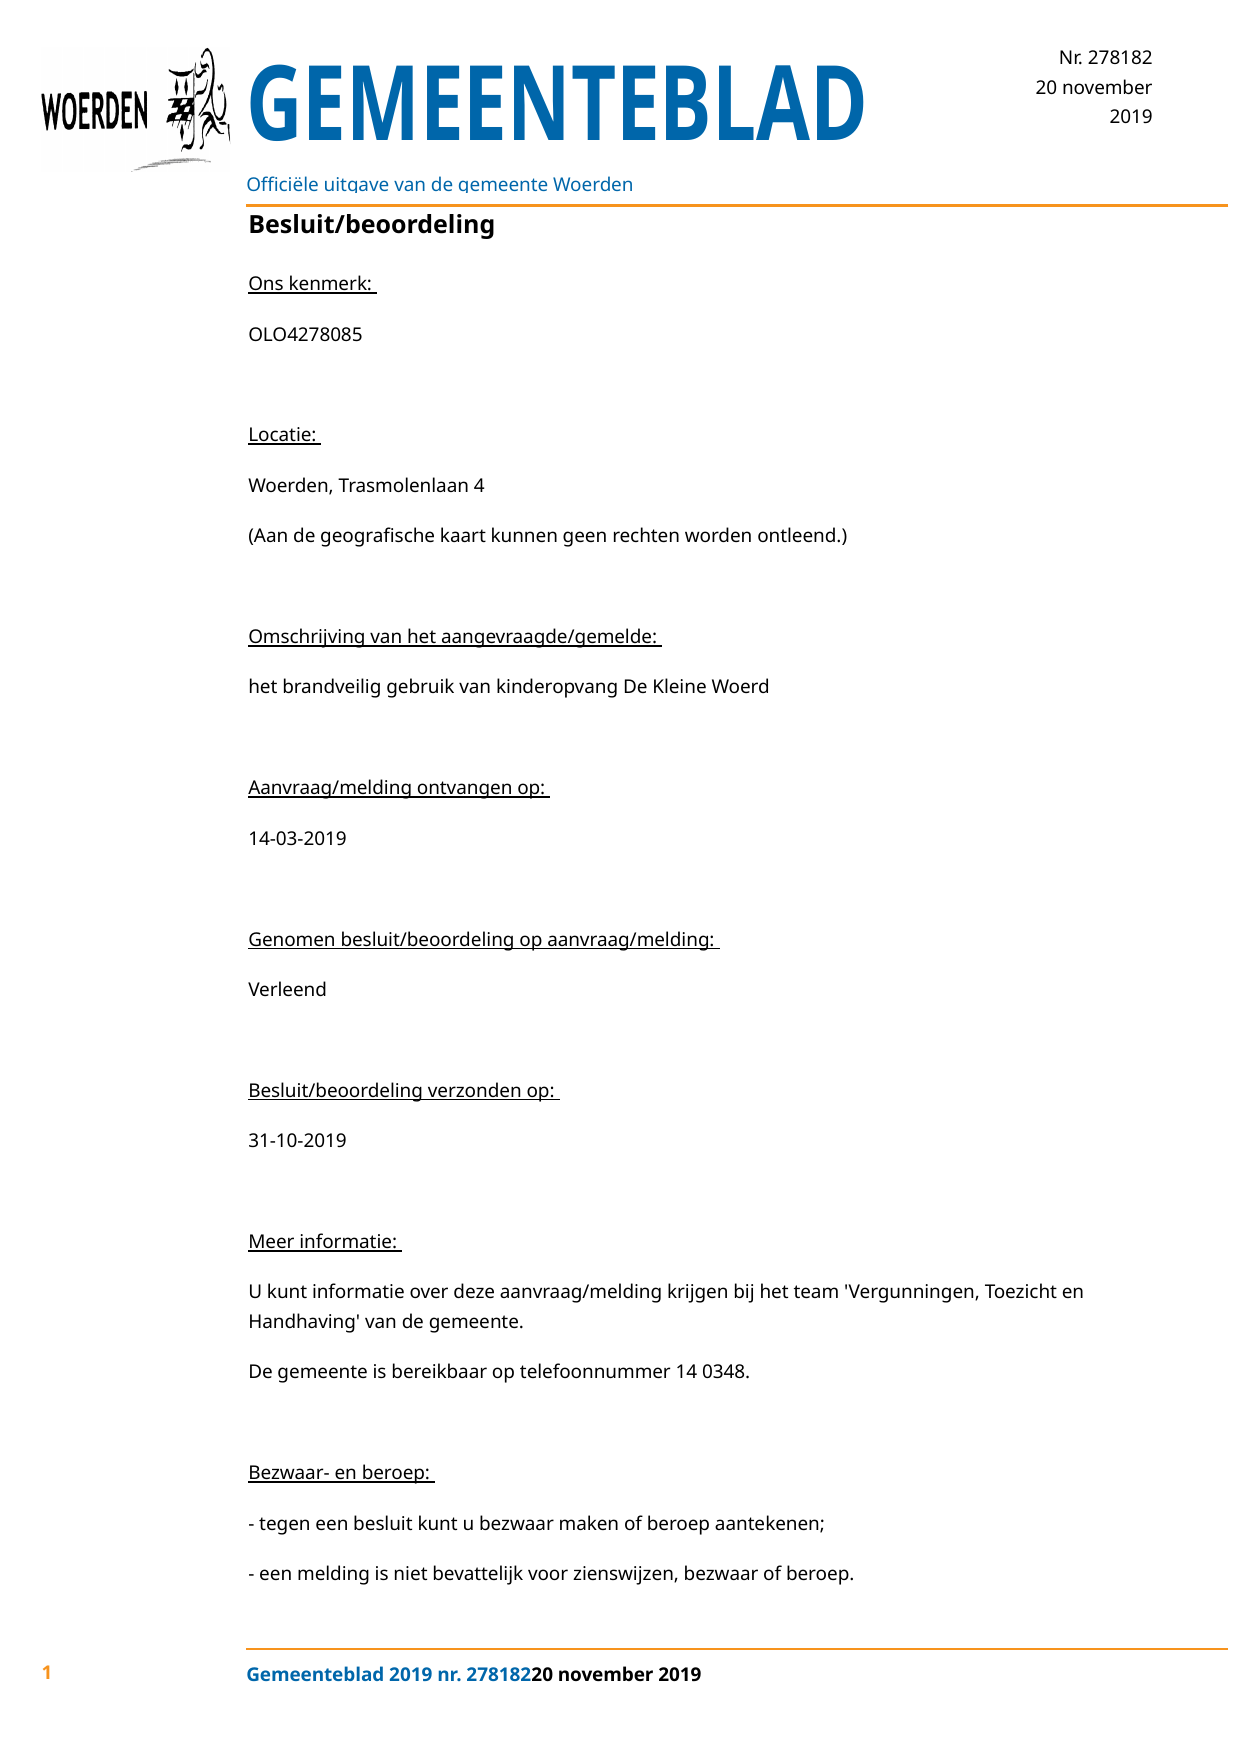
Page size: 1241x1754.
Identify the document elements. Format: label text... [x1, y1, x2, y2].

text Besluit/beoordeling verzonden op: [248, 1077, 1152, 1103]
text OLO4278085 [248, 321, 1152, 346]
text Besluit/beoordeling [248, 207, 1152, 241]
text Ons kenmerk: [248, 270, 1152, 296]
text De gemeente is bereikbaar op telefoonnummer 14 0348. [248, 1359, 1152, 1384]
text 14-03-2019 [248, 825, 1152, 851]
text Woerden, Trasmolenlaan 4 [248, 472, 1152, 498]
text 31-10-2019 [248, 1127, 1152, 1153]
text (Aan de geografische kaart kunnen geen rechten worden ontleend.) [248, 522, 1152, 548]
text Omschrijving van het aangevraagde/gemelde: [248, 623, 1152, 649]
text - tegen een besluit kunt u bezwaar maken of beroep aantekenen; [248, 1510, 1152, 1536]
text Verleend [248, 976, 1152, 1002]
text Aanvraag/melding ontvangen op: [248, 774, 1152, 800]
text Genomen besluit/beoordeling op aanvraag/melding: [248, 926, 1152, 951]
picture [41, 47, 231, 172]
text Locatie: [248, 422, 1152, 447]
text U kunt informatie over deze aanvraag/melding krijgen bij het team 'Vergunningen, Toezicht en Handhaving' van de gemeente. [248, 1279, 1152, 1334]
text het brandveilig gebruik van kinderopvang De Kleine Woerd [248, 674, 1152, 699]
text Meer informatie: [248, 1228, 1152, 1254]
text Bezwaar- en beroep: [248, 1459, 1152, 1485]
text - een melding is niet bevattelijk voor zienswijzen, bezwaar of beroep. [248, 1560, 1152, 1586]
